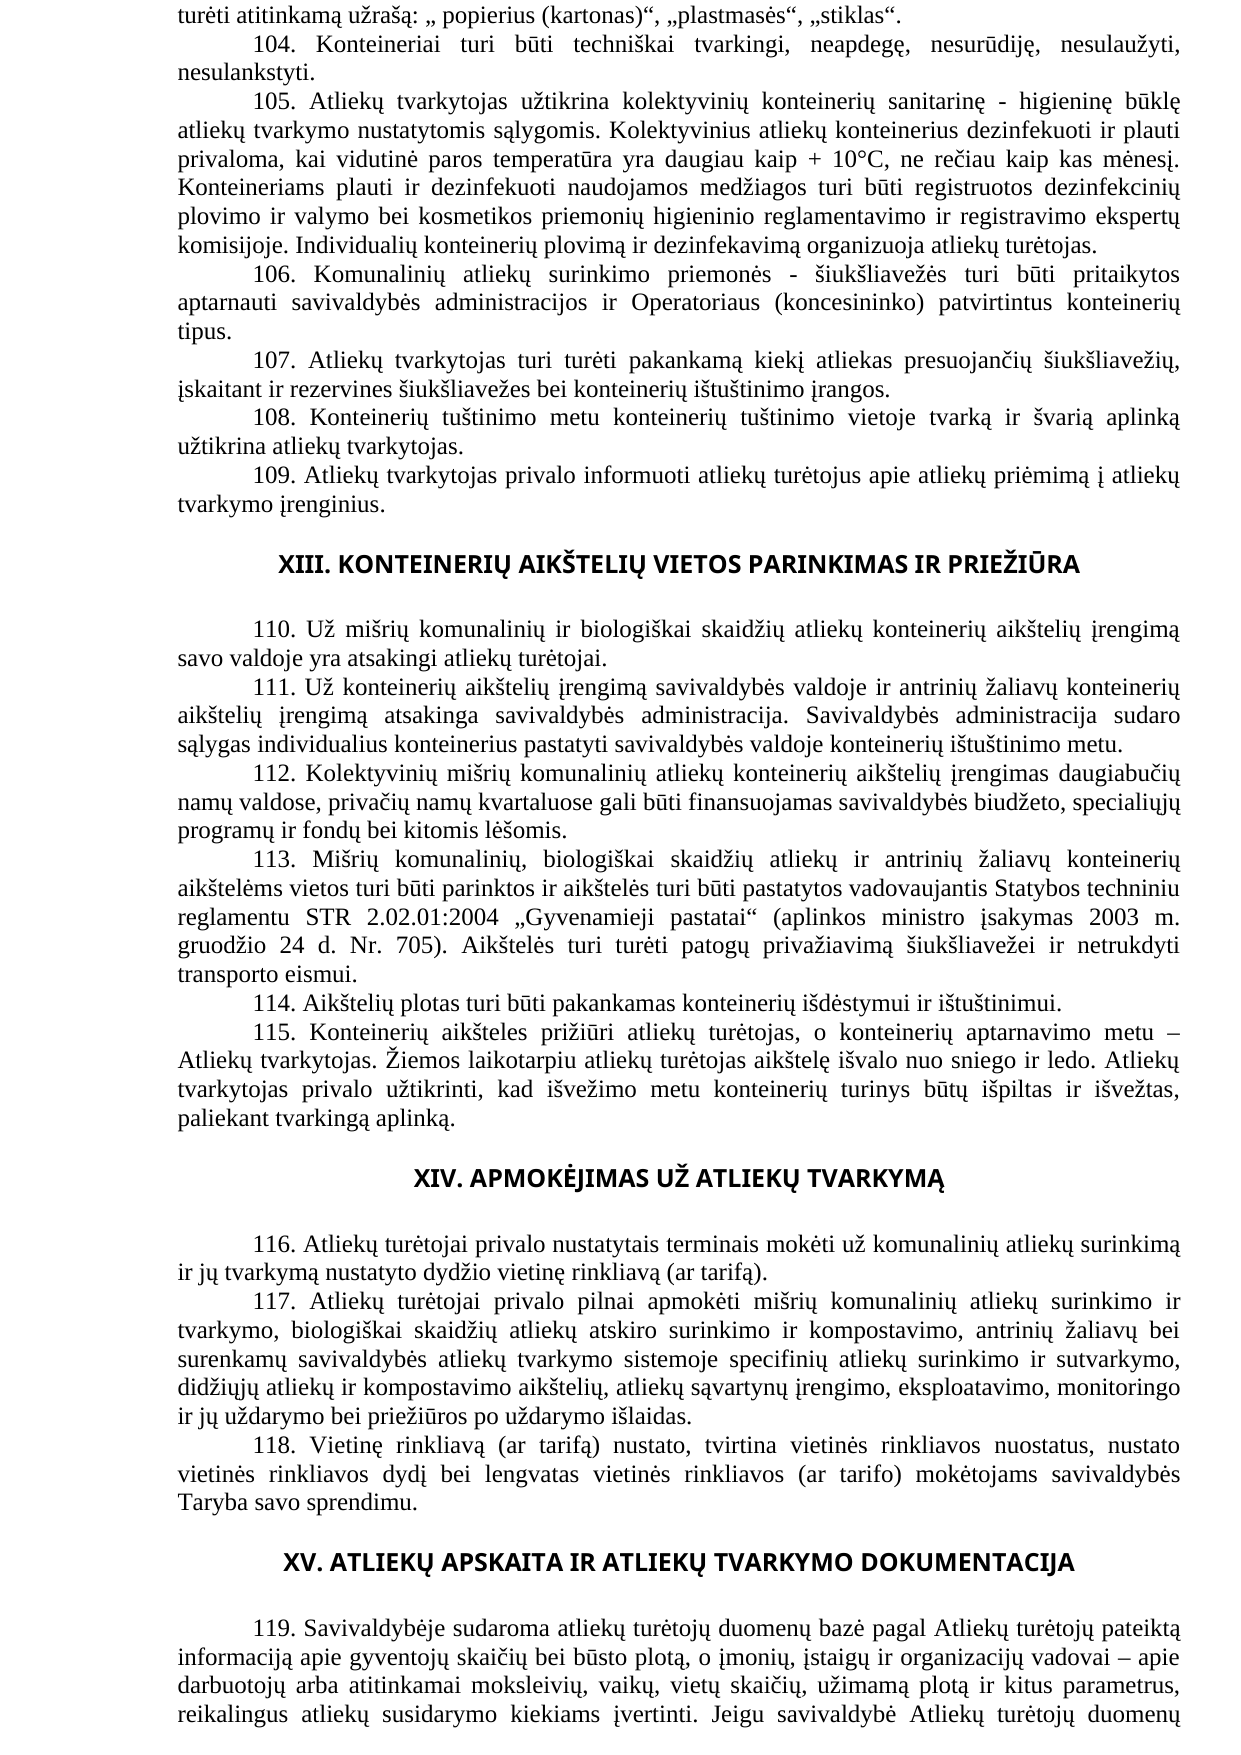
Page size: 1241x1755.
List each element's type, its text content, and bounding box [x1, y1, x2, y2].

text 104. Konteineriai turi būti techniškai tvarkingi, neapdegę, nesurūdiję, nesulaužyti, nesulankstyti. [177, 29, 1181, 86]
text 110. Už mišrių komunalinių ir biologiškai skaidžių atliekų konteinerių aikštelių įrengimą savo valdoje yra atsakingi atliekų turėtojai. [177, 614, 1181, 672]
text 119. Savivaldybėje sudaroma atliekų turėtojų duomenų bazė pagal Atliekų turėtojų pateiktą informaciją apie gyventojų skaičių bei būsto plotą, o įmonių, įstaigų ir organizacijų vadovai – apie darbuotojų arba atitinkamai moksleivių, vaikų, vietų skaičių, užimamą plotą ir kitus parametrus, reikalingus atliekų susidarymo kiekiams įvertinti. Jeigu savivaldybė Atliekų turėtojų duomenų [177, 1613, 1181, 1728]
text XIII. KONTEINERIŲ AIKŠTELIŲ VIETOS PARINKIMAS IR PRIEŽIŪRA [177, 546, 1181, 580]
text turėti atitinkamą užrašą: „ popierius (kartonas)“, „plastmasės“, „stiklas“. [177, 0, 1181, 29]
text 105. Atliekų tvarkytojas užtikrina kolektyvinių konteinerių sanitarinę - higieninę būklę atliekų tvarkymo nustatytomis sąlygomis. Kolektyvinius atliekų konteinerius dezinfekuoti ir plauti privaloma, kai vidutinė paros temperatūra yra daugiau kaip + 10°C, ne rečiau kaip kas mėnesį. Konteineriams plauti ir dezinfekuoti naudojamos medžiagos turi būti registruotos dezinfekcinių plovimo ir valymo bei kosmetikos priemonių higieninio reglamentavimo ir registravimo ekspertų komisijoje. Individualių konteinerių plovimą ir dezinfekavimą organizuoja atliekų turėtojas. [177, 86, 1181, 259]
text 106. Komunalinių atliekų surinkimo priemonės - šiukšliavežės turi būti pritaikytos aptarnauti savivaldybės administracijos ir Operatoriaus (koncesininko) patvirtintus konteinerių tipus. [177, 259, 1181, 345]
text 107. Atliekų tvarkytojas turi turėti pakankamą kiekį atliekas presuojančių šiukšliavežių, įskaitant ir rezervines šiukšliavežes bei konteinerių ištuštinimo įrangos. [177, 345, 1181, 402]
text 109. Atliekų tvarkytojas privalo informuoti atliekų turėtojus apie atliekų priėmimą į atliekų tvarkymo įrenginius. [177, 460, 1181, 517]
text 108. Konteinerių tuštinimo metu konteinerių tuštinimo vietoje tvarką ir švarią aplinką užtikrina atliekų tvarkytojas. [177, 402, 1181, 460]
text 118. Vietinę rinkliavą (ar tarifą) nustato, tvirtina vietinės rinkliavos nuostatus, nustato vietinės rinkliavos dydį bei lengvatas vietinės rinkliavos (ar tarifo) mokėtojams savivaldybės Taryba savo sprendimu. [177, 1430, 1181, 1516]
text 113. Mišrių komunalinių, biologiškai skaidžių atliekų ir antrinių žaliavų konteinerių aikštelėms vietos turi būti parinktos ir aikštelės turi būti pastatytos vadovaujantis Statybos techniniu reglamentu STR 2.02.01:2004 „Gyvenamieji pastatai“ (aplinkos ministro įsakymas 2003 m. gruodžio 24 d. Nr. 705). Aikštelės turi turėti patogų privažiavimą šiukšliavežei ir netrukdyti transporto eismui. [177, 844, 1181, 988]
text 115. Konteinerių aikšteles prižiūri atliekų turėtojas, o konteinerių aptarnavimo metu – Atliekų tvarkytojas. Žiemos laikotarpiu atliekų turėtojas aikštelę išvalo nuo sniego ir ledo. Atliekų tvarkytojas privalo užtikrinti, kad išvežimo metu konteinerių turinys būtų išpiltas ir išvežtas, paliekant tvarkingą aplinką. [177, 1017, 1181, 1132]
text XV. ATLIEKŲ APSKAITA IR ATLIEKŲ TVARKYMO DOKUMENTACIJA [177, 1545, 1181, 1579]
text 111. Už konteinerių aikštelių įrengimą savivaldybės valdoje ir antrinių žaliavų konteinerių aikštelių įrengimą atsakinga savivaldybės administracija. Savivaldybės administracija sudaro sąlygas individualius konteinerius pastatyti savivaldybės valdoje konteinerių ištuštinimo metu. [177, 672, 1181, 758]
text 116. Atliekų turėtojai privalo nustatytais terminais mokėti už komunalinių atliekų surinkimą ir jų tvarkymą nustatyto dydžio vietinę rinkliavą (ar tarifą). [177, 1229, 1181, 1286]
text 114. Aikštelių plotas turi būti pakankamas konteinerių išdėstymui ir ištuštinimui. [177, 988, 1181, 1017]
text 117. Atliekų turėtojai privalo pilnai apmokėti mišrių komunalinių atliekų surinkimo ir tvarkymo, biologiškai skaidžių atliekų atskiro surinkimo ir kompostavimo, antrinių žaliavų bei surenkamų savivaldybės atliekų tvarkymo sistemoje specifinių atliekų surinkimo ir sutvarkymo, didžiųjų atliekų ir kompostavimo aikštelių, atliekų sąvartynų įrengimo, eksploatavimo, monitoringo ir jų uždarymo bei priežiūros po uždarymo išlaidas. [177, 1286, 1181, 1430]
text 112. Kolektyvinių mišrių komunalinių atliekų konteinerių aikštelių įrengimas daugiabučių namų valdose, privačių namų kvartaluose gali būti finansuojamas savivaldybės biudžeto, specialiųjų programų ir fondų bei kitomis lėšomis. [177, 758, 1181, 844]
text XIV. APMOKĖJIMAS UŽ ATLIEKŲ TVARKYMĄ [177, 1161, 1181, 1195]
